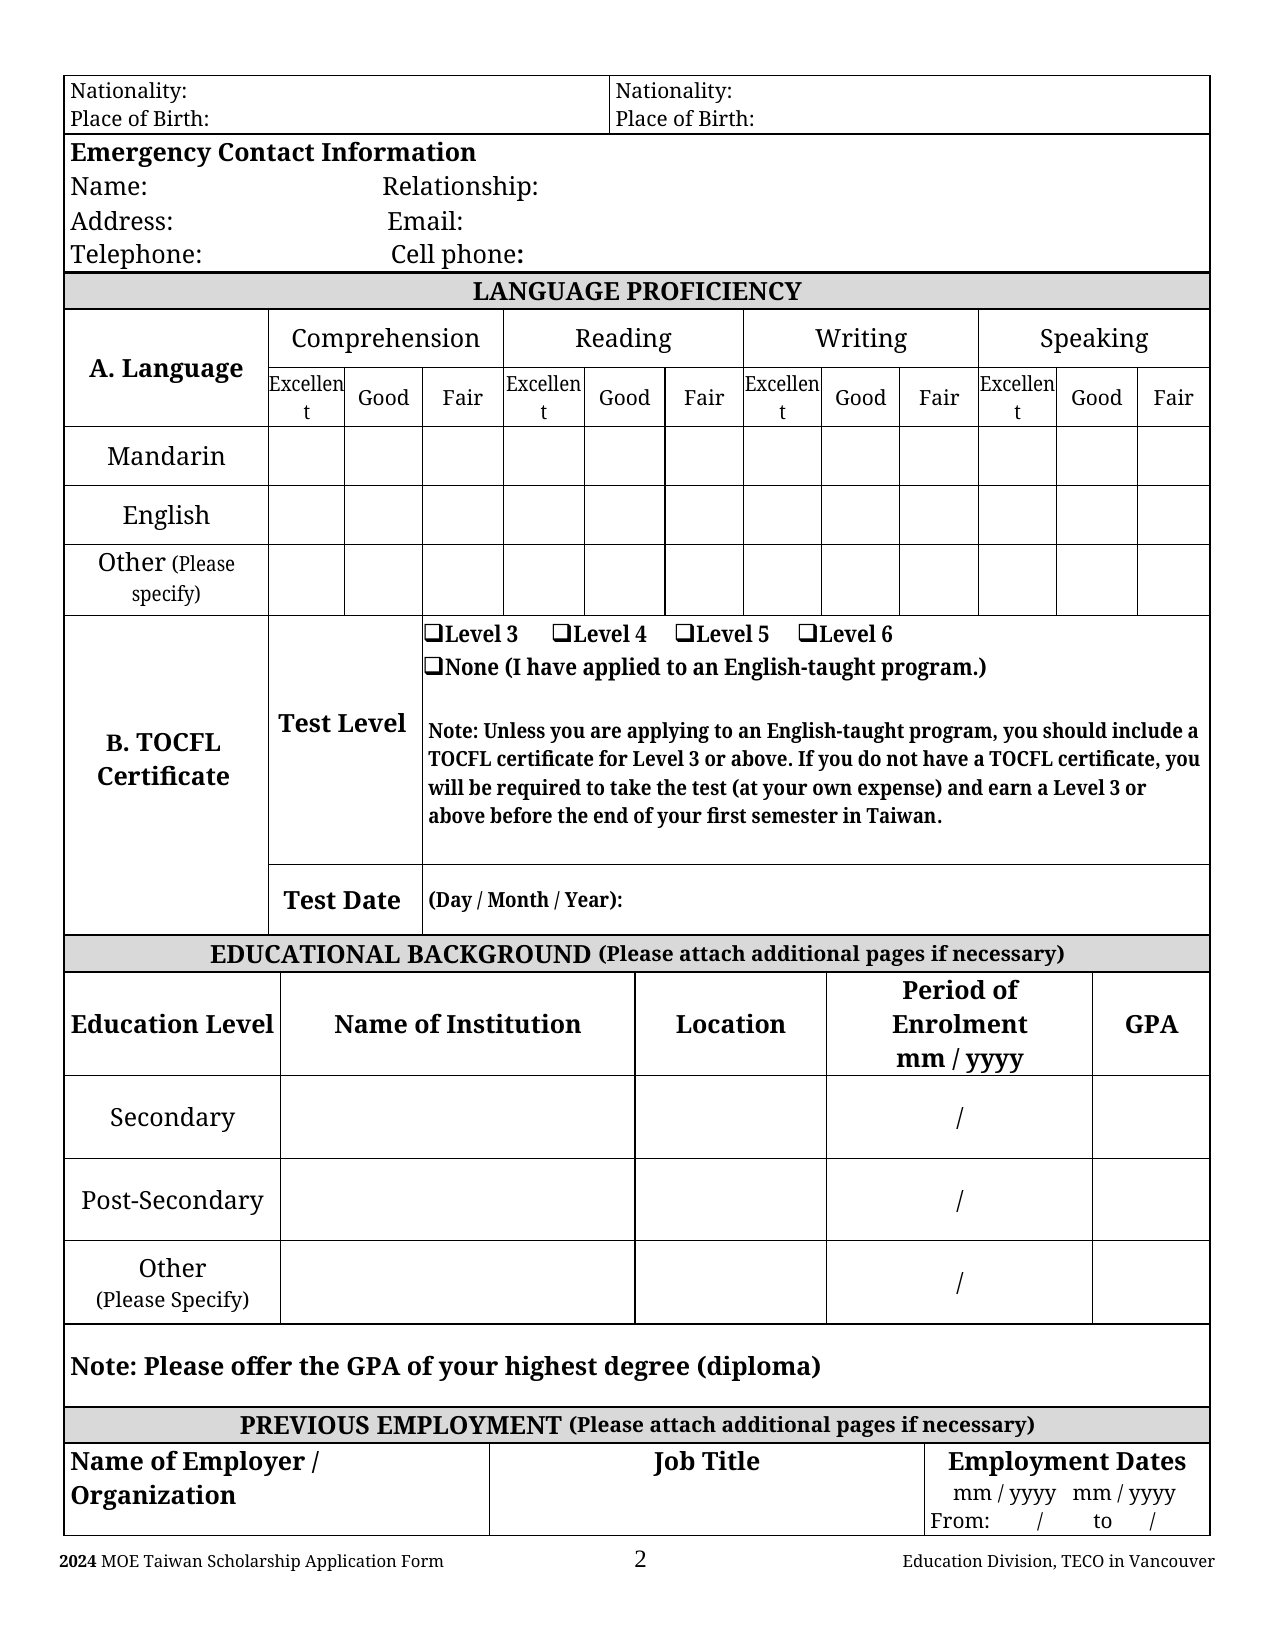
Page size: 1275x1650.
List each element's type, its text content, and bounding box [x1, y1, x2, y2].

table_cell [423, 545, 503, 615]
table_cell [585, 427, 664, 485]
table_cell [59, 485, 63, 544]
table_cell Excellent [979, 368, 1056, 426]
table_cell [281, 1159, 634, 1240]
table_cell Nationality: Place of Birth: [65, 76, 609, 133]
table_cell Nationality: Place of Birth: [610, 76, 1209, 133]
table_cell [59, 864, 63, 934]
table_cell [1211, 75, 1216, 133]
table_cell [1211, 133, 1216, 271]
table_cell Period of Enrolment mm / yyyy [827, 973, 1092, 1075]
table_cell [585, 486, 664, 544]
table_cell PREVIOUS EMPLOYMENT (Please attach additional pages if necessary) [65, 1408, 1209, 1442]
table_cell [585, 545, 664, 615]
table_cell [345, 486, 422, 544]
table_cell [59, 1442, 63, 1535]
table_cell [1057, 545, 1137, 615]
table_cell [269, 545, 344, 615]
table_cell GPA [1093, 973, 1209, 1075]
table_cell [1211, 1406, 1216, 1442]
table_cell Reading [504, 310, 743, 367]
table_cell [900, 427, 978, 485]
table_cell Comprehension [269, 310, 503, 367]
table_cell [59, 133, 63, 271]
table_cell English [65, 486, 268, 544]
table_cell [979, 545, 1056, 615]
table_cell [1211, 1442, 1216, 1535]
table_cell [59, 308, 63, 367]
table_cell [59, 1323, 63, 1406]
table_cell Good [822, 368, 899, 426]
table_cell [1211, 1323, 1216, 1406]
table_cell Educational Background (Please attach additional pages if necessary) [65, 936, 1209, 971]
table_cell [1211, 1158, 1216, 1240]
table_cell Employment Dates mm / yyyy mm / yyyy From: / to / [925, 1444, 1209, 1535]
table_cell [1093, 1076, 1209, 1157]
table_cell [59, 615, 63, 863]
table_cell Fair [1138, 368, 1209, 426]
table_cell [1057, 486, 1137, 544]
table_cell [1211, 615, 1216, 863]
table_cell [822, 545, 899, 615]
table_cell Other (Please specify) [65, 545, 268, 615]
table_cell [1211, 864, 1216, 934]
table_cell A. Language [65, 310, 268, 426]
table_cell [900, 486, 978, 544]
table_cell (Day / Month / Year): [423, 865, 1209, 934]
table_cell [504, 545, 584, 615]
table_cell [269, 427, 344, 485]
table_cell [59, 934, 63, 971]
table_cell [1211, 1240, 1216, 1323]
table_cell [281, 1076, 634, 1157]
table_cell Other (Please Specify) [65, 1241, 280, 1323]
table_cell Level 3 Level 4 Level 5 Level 6 None (I have applied to an English-taught program.) Note: Unless you are applying to an English-taught program, you should include a TOCFL certificate for Level 3 or above. If you do not have a TOCFL certificate, you will be required to take the test (at your own expense) and earn a Level 3 or above before the end of your first semester in Taiwan. [423, 616, 1209, 863]
table_cell Emergency Contact Information Name: Relationship: Address: Email: Telephone: Cell phone: [65, 135, 1209, 271]
table_cell [666, 545, 743, 615]
table_cell [636, 1241, 826, 1323]
table_cell [666, 427, 743, 485]
table_cell [744, 427, 821, 485]
table_cell Fair [666, 368, 743, 426]
table_cell / [827, 1241, 1092, 1323]
table_cell Fair [900, 368, 978, 426]
table_cell [423, 427, 503, 485]
table_cell Good [345, 368, 422, 426]
table_cell [636, 1076, 826, 1157]
table_cell Writing [744, 310, 978, 367]
table_cell B. TOCFL Certificate [65, 616, 268, 934]
table_cell [1093, 1241, 1209, 1323]
table_cell Excellent [744, 368, 821, 426]
table_cell [979, 486, 1056, 544]
table_cell [59, 75, 63, 133]
table_cell [59, 1158, 63, 1240]
table_cell [59, 271, 63, 308]
table_cell [504, 486, 584, 544]
table_cell [1057, 427, 1137, 485]
table_cell Education Level [65, 973, 280, 1075]
table_cell [1211, 1075, 1216, 1157]
table_cell [59, 971, 63, 1075]
table_cell / [827, 1076, 1092, 1157]
table_cell [744, 486, 821, 544]
table_cell [1211, 934, 1216, 971]
table_cell Good [1057, 368, 1137, 426]
table_cell [1211, 271, 1216, 308]
table_cell Note: Please offer the GPA of your highest degree (diploma) [65, 1325, 1209, 1406]
table_cell [269, 486, 344, 544]
table_cell Good [585, 368, 664, 426]
table_cell [1211, 367, 1216, 426]
table_cell [59, 367, 63, 426]
table_cell Fair [423, 368, 503, 426]
table_cell [822, 486, 899, 544]
table_cell [281, 1241, 634, 1323]
table_cell Excellent [504, 368, 584, 426]
table_cell [822, 427, 899, 485]
table_cell [1211, 544, 1216, 615]
table_cell [1138, 427, 1209, 485]
table_cell [744, 545, 821, 615]
table_cell / [827, 1159, 1092, 1240]
table_cell Location [636, 973, 826, 1075]
table_cell [979, 427, 1056, 485]
table_cell [666, 486, 743, 544]
table_cell Post-Secondary [65, 1159, 280, 1240]
table_cell [1138, 545, 1209, 615]
table_cell Test Date [269, 865, 422, 934]
table_cell Excellent [269, 368, 344, 426]
table_cell Name of Institution [281, 973, 634, 1075]
table_cell [59, 544, 63, 615]
table_cell Language Proficiency [65, 274, 1209, 308]
table_cell Mandarin [65, 427, 268, 485]
table_cell [504, 427, 584, 485]
table_cell Secondary [65, 1076, 280, 1157]
table_cell [59, 1240, 63, 1323]
table_cell [59, 1075, 63, 1157]
table_cell [423, 486, 503, 544]
table_cell Speaking [979, 310, 1209, 367]
table_cell [345, 427, 422, 485]
table_cell [1093, 1159, 1209, 1240]
table_cell [59, 1406, 63, 1442]
table_cell [1211, 308, 1216, 367]
table_cell Name of Employer / Organization [65, 1444, 489, 1535]
table_cell [345, 545, 422, 615]
table_cell [59, 426, 63, 485]
table_cell [900, 545, 978, 615]
table_cell [1138, 486, 1209, 544]
table_cell Job Title [490, 1444, 924, 1535]
table_cell [1211, 485, 1216, 544]
table_cell Test Level [269, 616, 422, 863]
table_cell [1211, 971, 1216, 1075]
table_cell [1211, 426, 1216, 485]
table_cell [636, 1159, 826, 1240]
